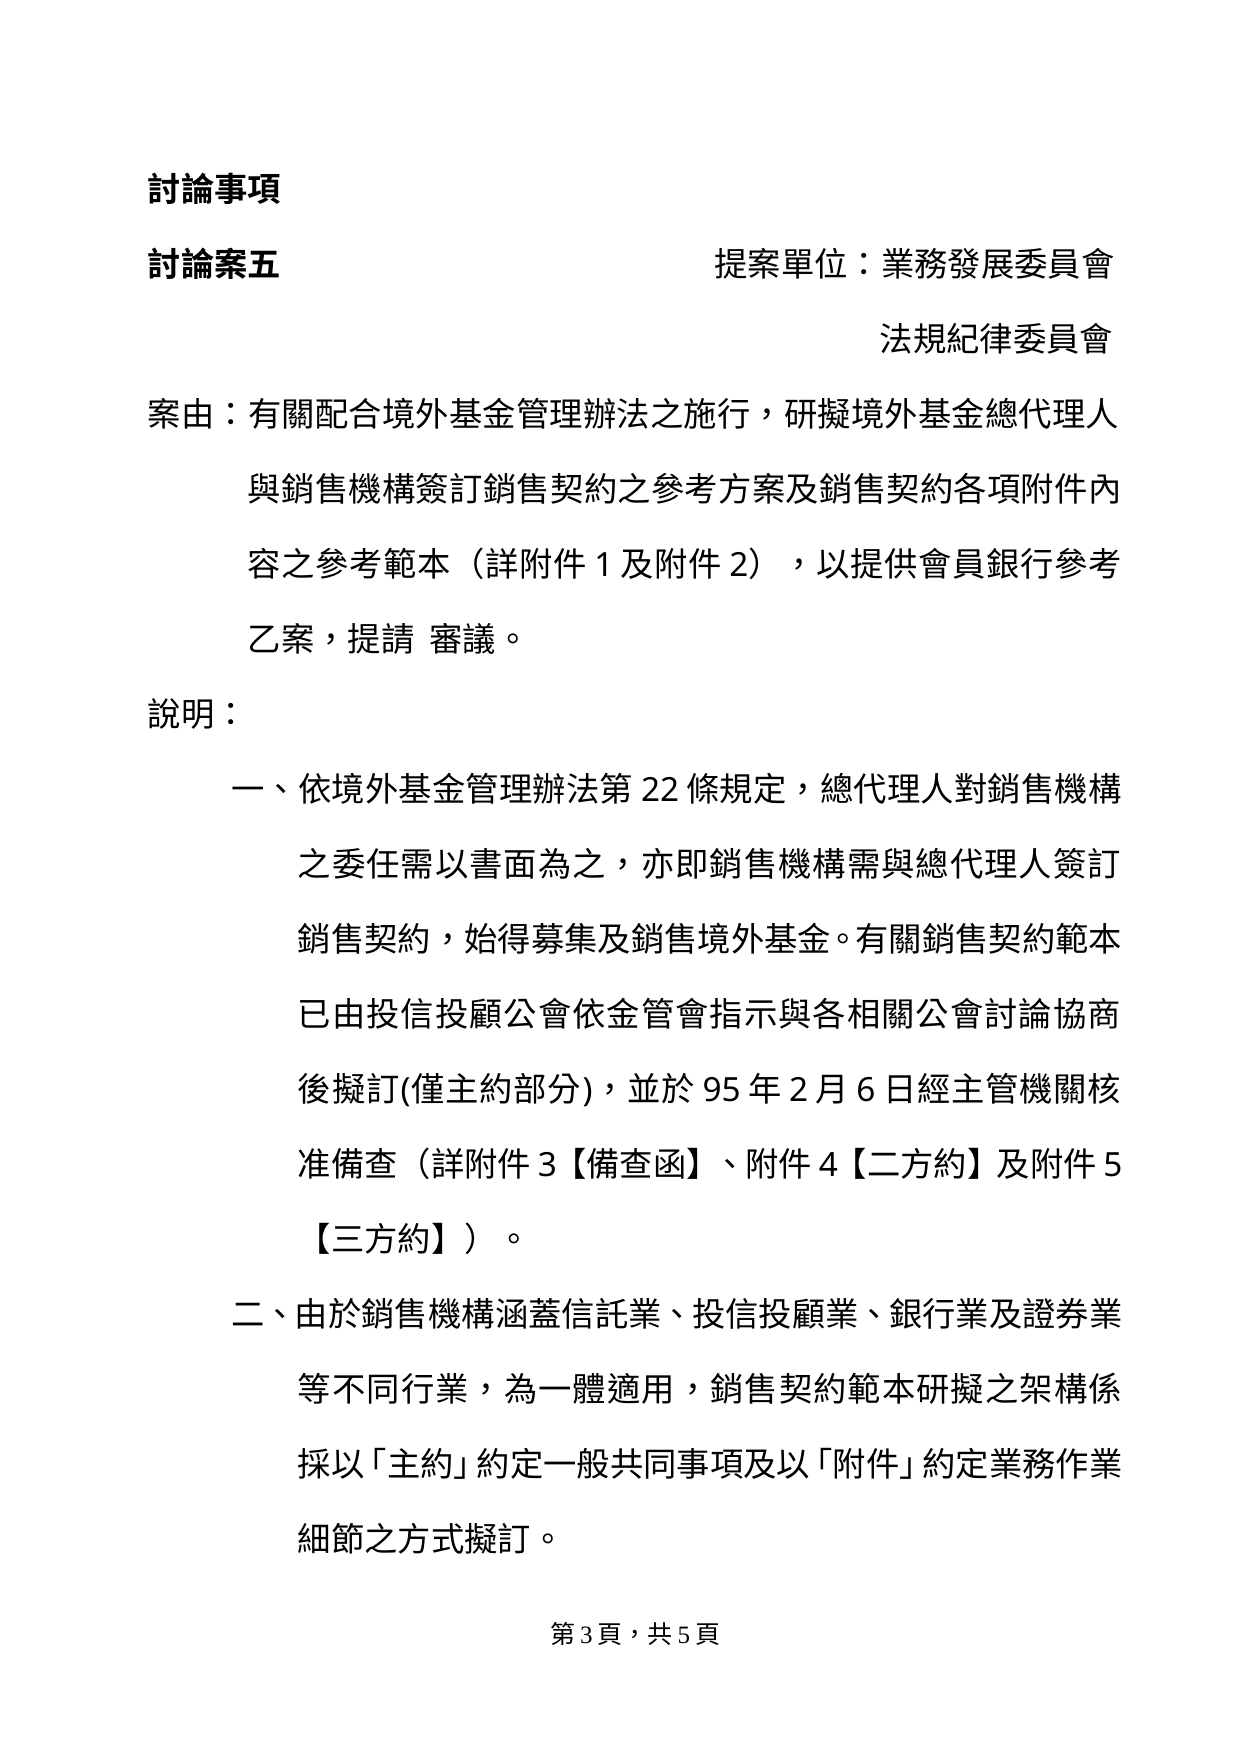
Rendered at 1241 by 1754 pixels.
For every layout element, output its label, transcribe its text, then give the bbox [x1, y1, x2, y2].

text 一、依境外基金管理辦法第22條規定，總代理人對銷售機構之委任需以書面為之，亦即銷售機構需與總代理人簽訂銷售契約，始得募集及銷售境外基金。有關銷售契約範本已由投信投顧公會依金管會指示與各相關公會討論協商後擬訂(僅主約部分)，並於95年2月6日經主管機關核准備查（詳附件3【備查函】、附件4【二方約】及附件5【三方約】）。 [231, 750, 1122, 1275]
text 二、由於銷售機構涵蓋信託業、投信投顧業、銀行業及證券業等不同行業，為一體適用，銷售契約範本研擬之架構係採以「主約」約定一般共同事項及以「附件」約定業務作業細節之方式擬訂。 [231, 1275, 1122, 1575]
text 討論案五 提案單位：業務發展委員會 [148, 225, 1122, 300]
text 法規紀律委員會 [148, 300, 1122, 375]
text 案由：有關配合境外基金管理辦法之施行，研擬境外基金總代理人與銷售機構簽訂銷售契約之參考方案及銷售契約各項附件內容之參考範本（詳附件1及附件2），以提供會員銀行參考乙案，提請 審議。 [148, 375, 1122, 675]
text 討論事項 [148, 150, 1122, 225]
text 說明： [148, 675, 1122, 750]
